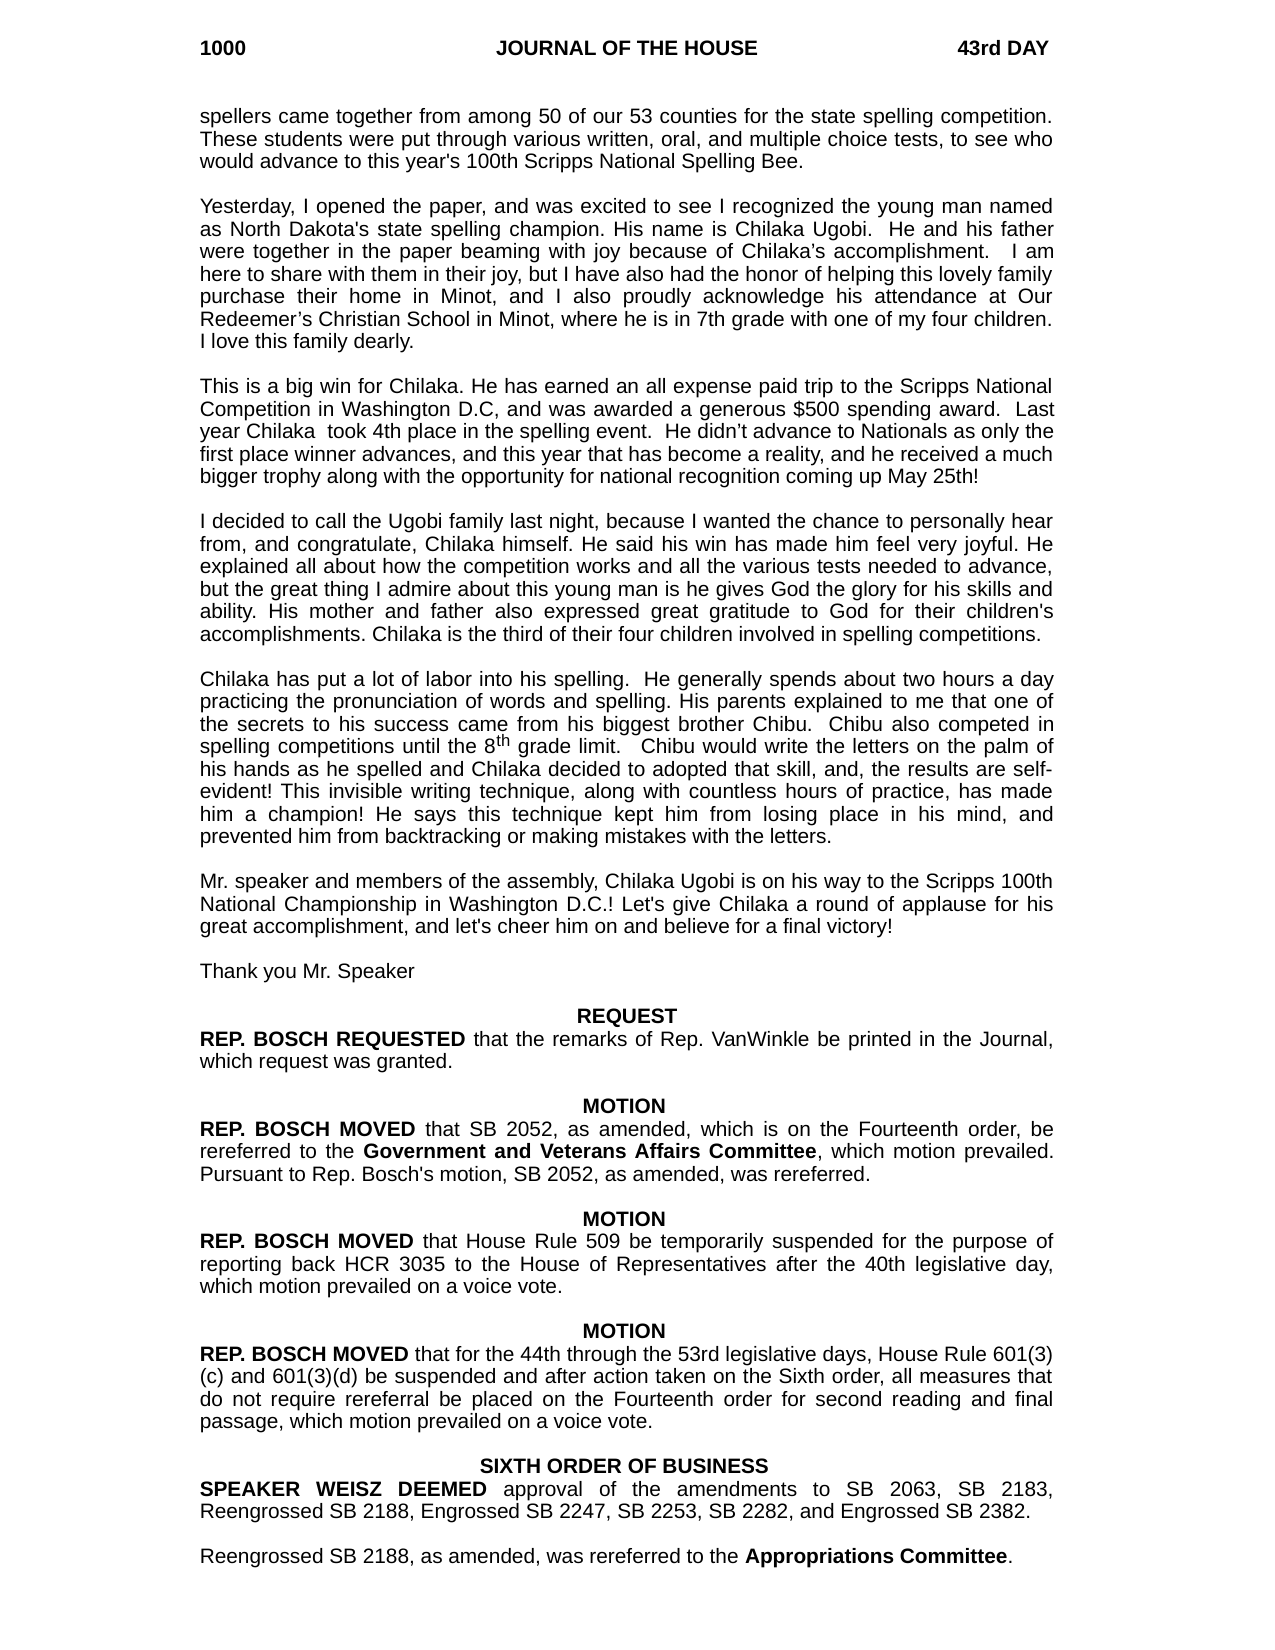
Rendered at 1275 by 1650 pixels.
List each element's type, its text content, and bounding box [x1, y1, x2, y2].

text MOTION [199, 1321, 1054, 1343]
text I decided to call the Ugobi family last night, because I wanted the chance to personally hear from, and congratulate, Chilaka himself. He said his win has made him feel very joyful. He explained all about how the competition works and all the various tests needed to advance, but the great thing I admire about this young man is he gives God the glory for his skills and ability. His mother and father also expressed great gratitude to God for their children's accomplishments. Chilaka is the third of their four children involved in spelling competitions. [199, 511, 1054, 646]
text REP. BOSCH MOVED that House Rule 509 be temporarily suspended for the purpose of reporting back HCR 3035 to the House of Representatives after the 40th legislative day, which motion prevailed on a voice vote. [199, 1231, 1054, 1298]
text REQUEST [199, 1006, 1054, 1028]
text Chilaka has put a lot of labor into his spelling. He generally spends about two hours a day practicing the pronunciation of words and spelling. His parents explained to me that one of the secrets to his success came from his biggest brother Chibu. Chibu also competed in spelling competitions until the 8th grade limit. Chibu would write the letters on the palm of his hands as he spelled and Chilaka decided to adopted that skill, and, the results are self-evident! This invisible writing technique, along with countless hours of practice, has made him a champion! He says this technique kept him from losing place in his mind, and prevented him from backtracking or making mistakes with the letters. [199, 668, 1054, 848]
text REP. BOSCH MOVED that for the 44th through the 53rd legislative days, House Rule 601(3)(c) and 601(3)(d) be suspended and after action taken on the Sixth order, all measures that do not require rereferral be placed on the Fourteenth order for second reading and final passage, which motion prevailed on a voice vote. [199, 1343, 1054, 1433]
text SPEAKER WEISZ DEEMED approval of the amendments to SB 2063, SB 2183, Reengrossed SB 2188, Engrossed SB 2247, SB 2253, SB 2282, and Engrossed SB 2382. [199, 1478, 1054, 1523]
text REP. BOSCH REQUESTED that the remarks of Rep. VanWinkle be printed in the Journal, which request was granted. [199, 1028, 1054, 1073]
text spellers came together from among 50 of our 53 counties for the state spelling competition. These students were put through various written, oral, and multiple choice tests, to see who would advance to this year's 100th Scripps National Spelling Bee. [199, 106, 1054, 173]
text REP. BOSCH MOVED that SB 2052, as amended, which is on the Fourteenth order, be rereferred to the Government and Veterans Affairs Committee, which motion prevailed. Pursuant to Rep. Bosch's motion, SB 2052, as amended, was rereferred. [199, 1118, 1054, 1186]
text Thank you Mr. Speaker [199, 961, 1054, 983]
text Reengrossed SB 2188, as amended, was rereferred to the Appropriations Committee. [199, 1546, 1054, 1568]
text Yesterday, I opened the paper, and was excited to see I recognized the young man named as North Dakota's state spelling champion. His name is Chilaka Ugobi. He and his father were together in the paper beaming with joy because of Chilaka’s accomplishment. I am here to share with them in their joy, but I have also had the honor of helping this lovely family purchase their home in Minot, and I also proudly acknowledge his attendance at Our Redeemer’s Christian School in Minot, where he is in 7th grade with one of my four children. I love this family dearly. [199, 196, 1054, 353]
text This is a big win for Chilaka. He has earned an all expense paid trip to the Scripps National Competition in Washington D.C, and was awarded a generous $500 spending award. Last year Chilaka took 4th place in the spelling event. He didn’t advance to Nationals as only the first place winner advances, and this year that has become a reality, and he received a much bigger trophy along with the opportunity for national recognition coming up May 25th! [199, 376, 1054, 488]
text MOTION [199, 1208, 1054, 1231]
subtitle Page 1000 [9, 9, 109, 57]
text [0, 0, 118, 66]
text SIXTH ORDER OF BUSINESS [199, 1456, 1054, 1478]
text Mr. speaker and members of the assembly, Chilaka Ugobi is on his way to the Scripps 100th National Championship in Washington D.C.! Let's give Chilaka a round of applause for his great accomplishment, and let's cheer him on and believe for a final victory! [199, 871, 1054, 938]
text MOTION [199, 1096, 1054, 1118]
